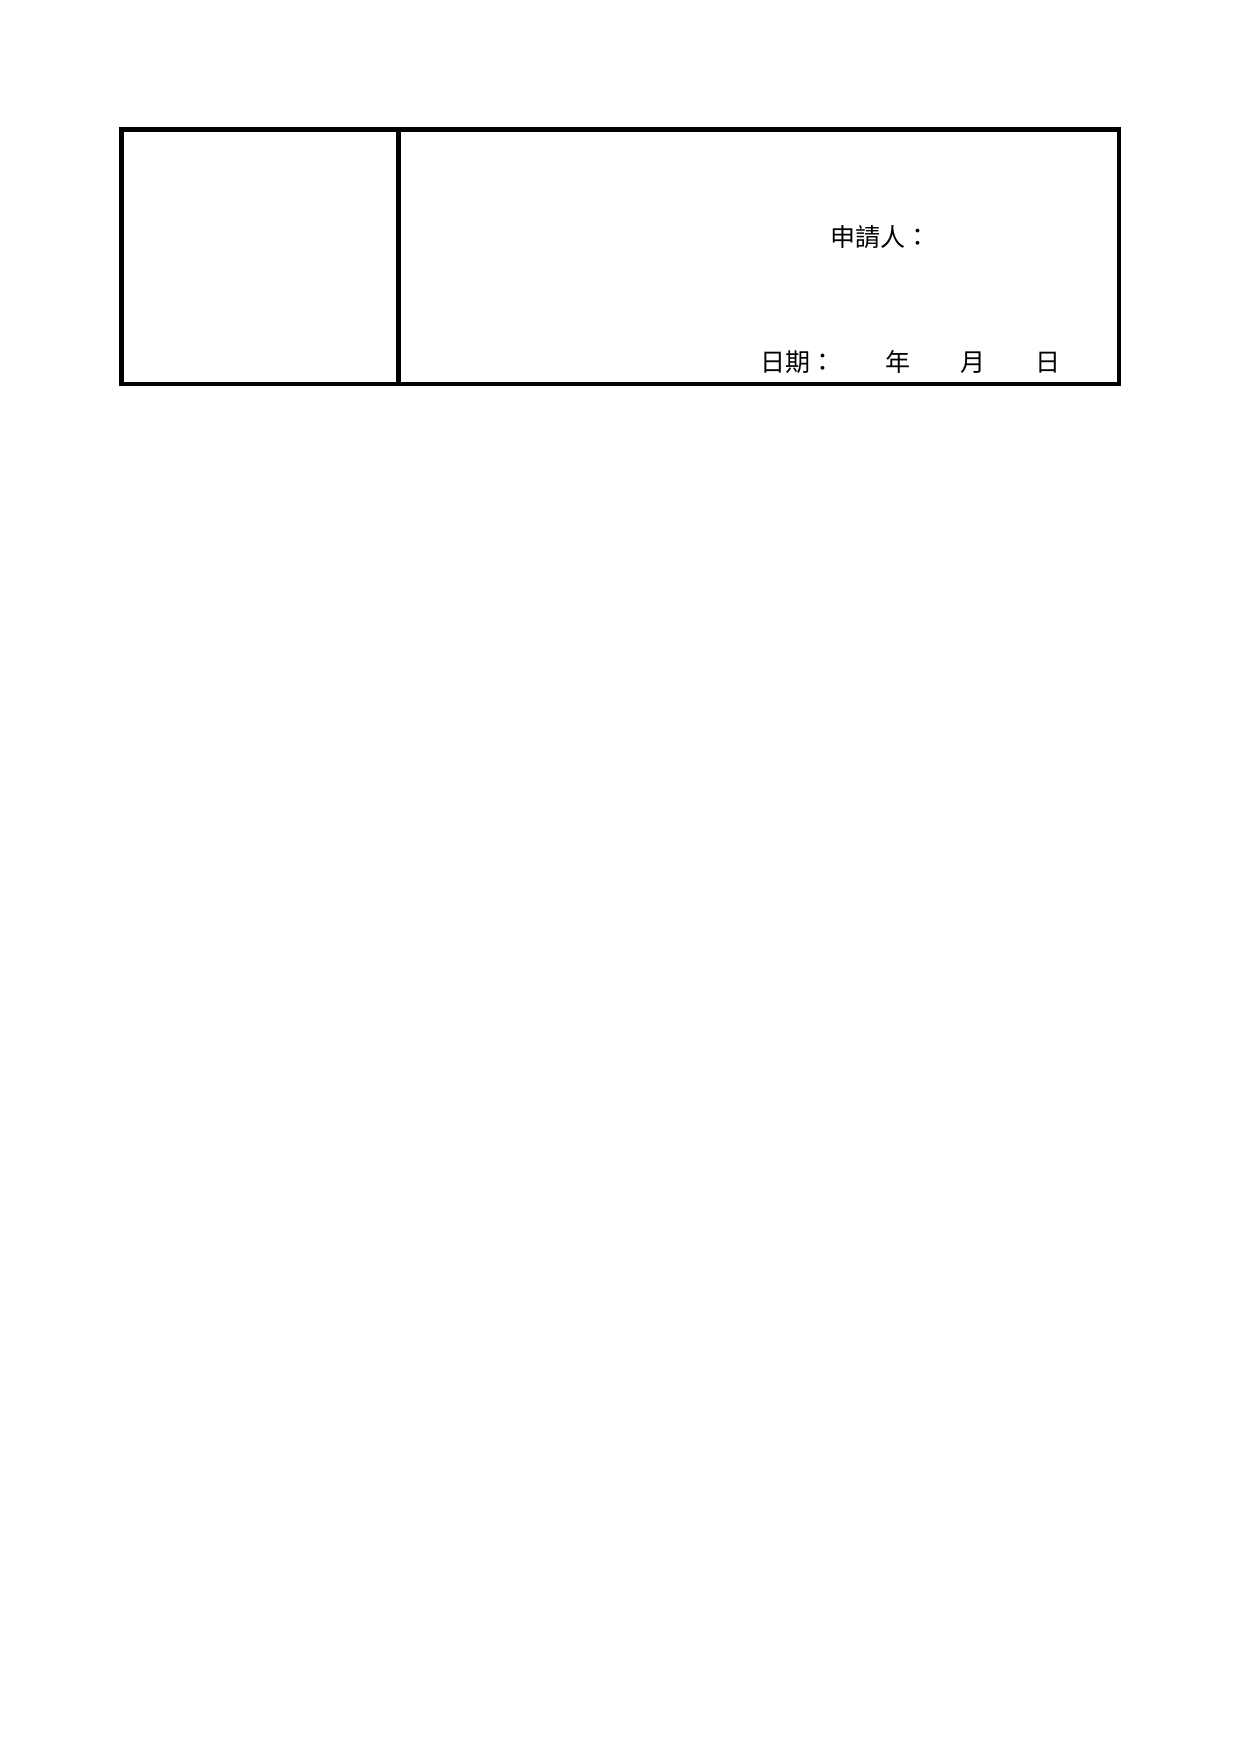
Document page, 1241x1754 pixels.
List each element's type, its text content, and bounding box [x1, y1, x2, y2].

table_cell [124, 132, 396, 382]
table_cell 申請人： 日期： 年 月 日 [401, 132, 1117, 382]
